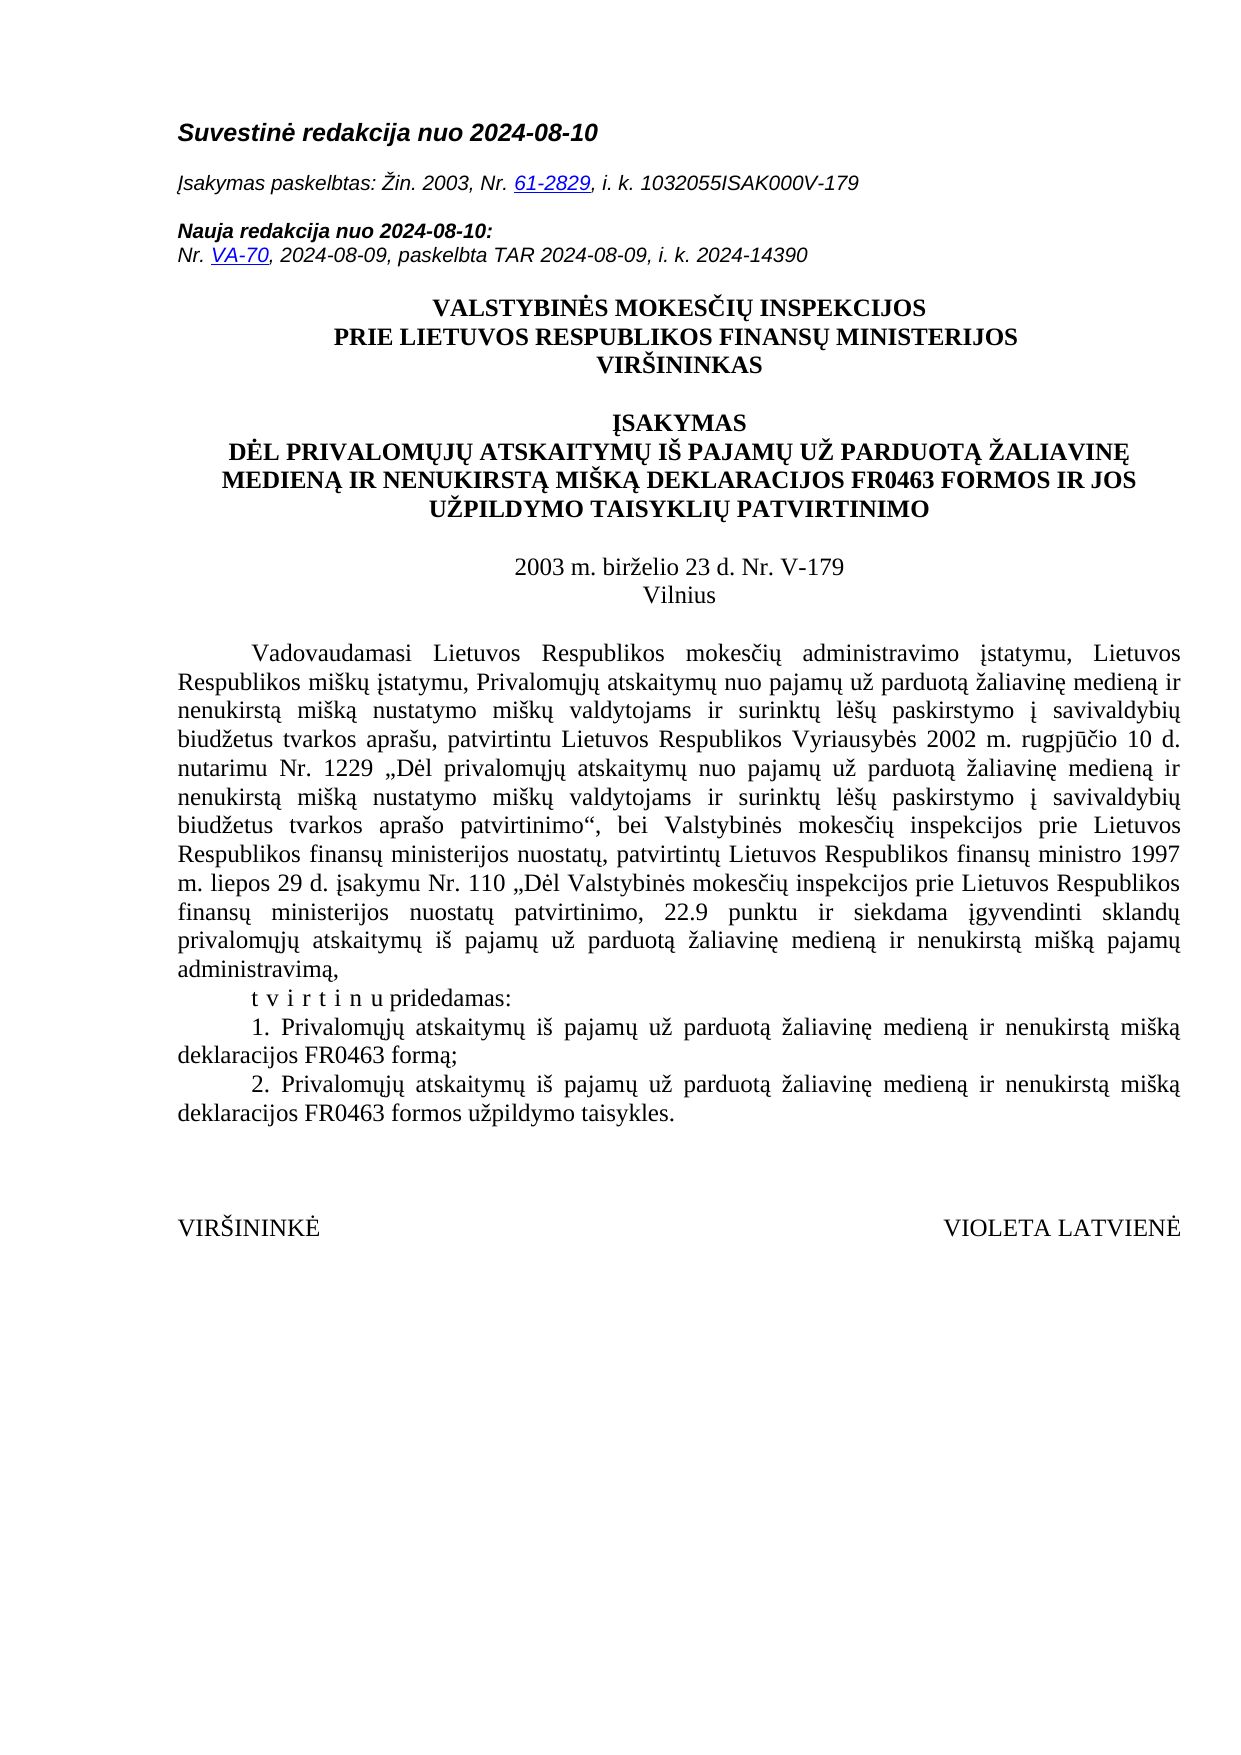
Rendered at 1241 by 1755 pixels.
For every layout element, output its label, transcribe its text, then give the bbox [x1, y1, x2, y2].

text DĖL PRIVALOMŲJŲ ATSKAITYMŲ iš pajamų už parduotą žaliavinę medieną ir nenukirstą mišką deklaracijos fr0463 formos ir jos užpildymo taisyklių patvirtinimo [177, 437, 1181, 523]
text VALSTYBINĖS MOKESČIŲ INSPEKCIJOS [177, 293, 1181, 322]
text Suvestinė redakcija nuo 2024-08-10 [177, 118, 1181, 147]
text ĮSAKYMAS [177, 408, 1181, 437]
text 1. Privalomųjų atskaitymų iš pajamų už parduotą žaliavinę medieną ir nenukirstą mišką deklaracijos FR0463 formą; [177, 1012, 1181, 1069]
text VIRŠININKĖ VIOLETA LATVIENĖ [177, 1213, 1181, 1242]
text tvirtinu pridedamas: [177, 983, 1181, 1012]
text 2003 m. birželio 23 d. Nr. V-179 [177, 552, 1181, 581]
text Nauja redakcija nuo 2024-08-10: [177, 219, 1181, 243]
text Įsakymas paskelbtas: Žin. 2003, Nr. 61-2829, i. k. 1032055ISAK000V-179 [177, 171, 1181, 195]
text VIRŠININKAS [177, 351, 1181, 379]
text PRIE LIETUVOS RESPUBLIKOS FINANSŲ MINISTERIJOS [177, 322, 1181, 351]
text Vadovaudamasi Lietuvos Respublikos mokesčių administravimo įstatymu, Lietuvos Respublikos miškų įstatymu, Privalomųjų atskaitymų nuo pajamų už parduotą žaliavinę medieną ir nenukirstą mišką nustatymo miškų valdytojams ir surinktų lėšų paskirstymo į savivaldybių biudžetus tvarkos aprašu, patvirtintu Lietuvos Respublikos Vyriausybės 2002 m. rugpjūčio 10 d. nutarimu Nr. 1229 „Dėl privalomųjų atskaitymų nuo pajamų už parduotą žaliavinę medieną ir nenukirstą mišką nustatymo miškų valdytojams ir surinktų lėšų paskirstymo į savivaldybių biudžetus tvarkos aprašo patvirtinimo“, bei Valstybinės mokesčių inspekcijos prie Lietuvos Respublikos finansų ministerijos nuostatų, patvirtintų Lietuvos Respublikos finansų ministro 1997 m. liepos 29 d. įsakymu Nr. 110 „Dėl Valstybinės mokesčių inspekcijos prie Lietuvos Respublikos finansų ministerijos nuostatų patvirtinimo, 22.9 punktu ir siekdama įgyvendinti sklandų privalomųjų atskaitymų iš pajamų už parduotą žaliavinę medieną ir nenukirstą mišką pajamų administravimą, [177, 638, 1181, 983]
text 2. Privalomųjų atskaitymų iš pajamų už parduotą žaliavinę medieną ir nenukirstą mišką deklaracijos FR0463 formos užpildymo taisykles. [177, 1069, 1181, 1127]
text Nr. VA-70, 2024-08-09, paskelbta TAR 2024-08-09, i. k. 2024-14390 [177, 243, 1181, 267]
text Vilnius [177, 581, 1181, 609]
